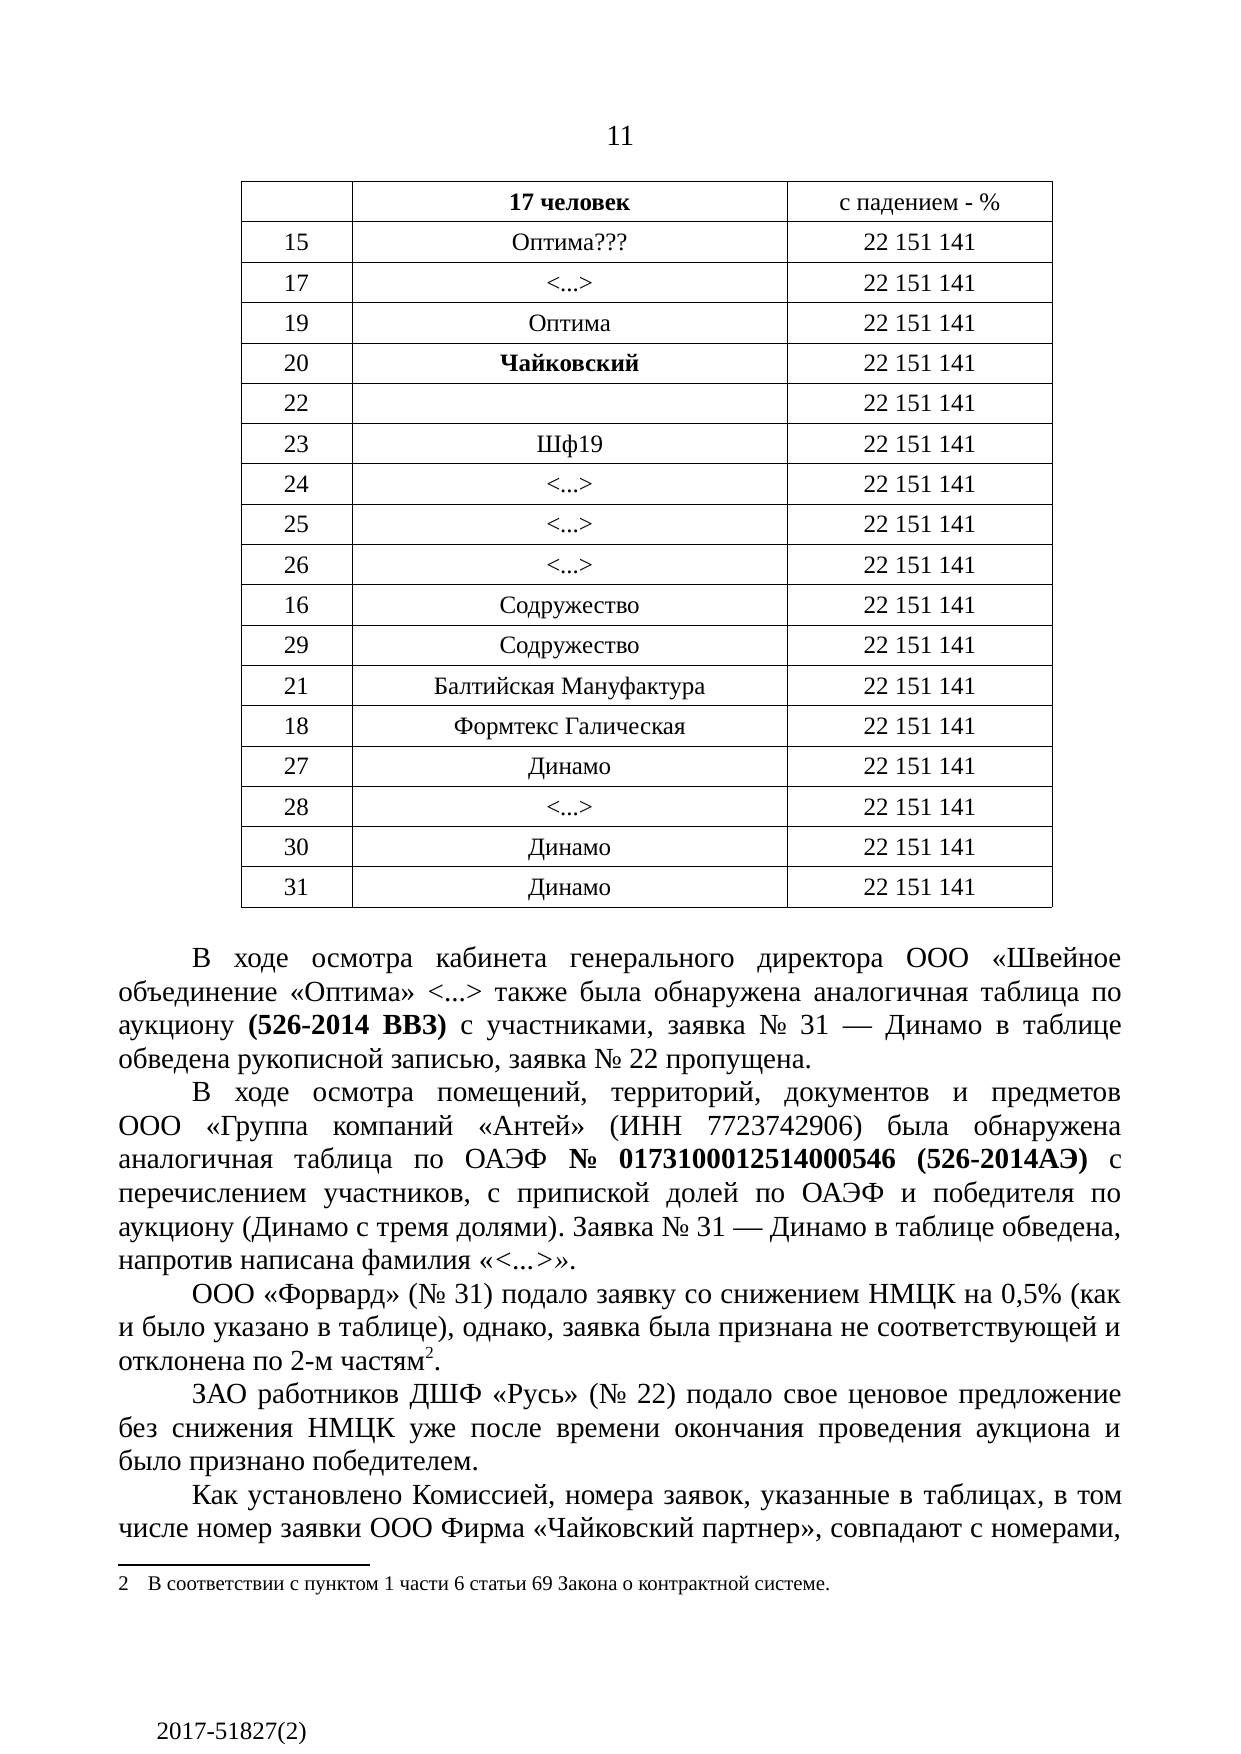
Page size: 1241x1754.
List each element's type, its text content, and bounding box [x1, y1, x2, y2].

text В ходе осмотра кабинета генерального директора ООО «Швейное объединение «Оптима» <...> также была обнаружена аналогичная таблица по аукциону (526-2014 ВВЗ) с участниками, заявка № 31 — Динамо в таблице обведена рукописной записью, заявка № 22 пропущена. [118, 940, 1122, 1074]
table_cell 17 человек [353, 182, 787, 221]
table_cell 27 [242, 747, 352, 786]
text В соответствии с пунктом 1 части 6 статьи 69 Закона о контрактной системе. [118, 1571, 1122, 1595]
table_cell Динамо [353, 747, 787, 786]
table_cell 29 [242, 626, 352, 665]
table_cell 22 151 141 [788, 222, 1052, 262]
table_cell 22 151 141 [788, 827, 1052, 866]
table_cell [242, 182, 352, 221]
table_cell <...> [353, 263, 787, 302]
table_cell <...> [353, 505, 787, 544]
table_cell 22 151 141 [788, 384, 1052, 423]
table_cell Динамо [353, 867, 787, 907]
text Как установлено Комиссией, номера заявок, указанные в таблицах, в том числе номер заявки ООО Фирма «Чайковский партнер», совпадают с номерами, [118, 1477, 1122, 1544]
table_cell 31 [242, 867, 352, 907]
table_cell 20 [242, 344, 352, 383]
table_cell 22 151 141 [788, 787, 1052, 826]
table_cell 22 151 141 [788, 867, 1052, 907]
table_cell 22 151 141 [788, 464, 1052, 504]
table_cell 21 [242, 666, 352, 705]
table_cell 22 151 141 [788, 585, 1052, 624]
table_cell 22 151 141 [788, 344, 1052, 383]
table_cell 17 [242, 263, 352, 302]
table_cell 26 [242, 545, 352, 584]
table_cell 23 [242, 424, 352, 463]
table_cell 22 151 141 [788, 263, 1052, 302]
table_cell Оптима??? [353, 222, 787, 262]
table_cell Динамо [353, 827, 787, 866]
table_cell 22 151 141 [788, 626, 1052, 665]
table_cell 16 [242, 585, 352, 624]
table_cell 22 151 141 [788, 545, 1052, 584]
table_cell 15 [242, 222, 352, 262]
text В ходе осмотра помещений, территорий, документов и предметов ООО «Группа компаний «Антей» (ИНН 7723742906) была обнаружена аналогичная таблица по ОАЭФ № 0173100012514000546 (526-2014АЭ) с перечислением участников, с припиской долей по ОАЭФ и победителя по аукциону (Динамо с тремя долями). Заявка № 31 — Динамо в таблице обведена, напротив написана фамилия «<...>». [118, 1074, 1122, 1276]
table_cell Балтийская Мануфактура [353, 666, 787, 705]
table_cell 24 [242, 464, 352, 504]
table_cell 30 [242, 827, 352, 866]
table_cell 25 [242, 505, 352, 544]
table_cell Оптима [353, 303, 787, 342]
table_cell 22 151 141 [788, 706, 1052, 746]
text ЗАО работников ДШФ «Русь» (№ 22) подало свое ценовое предложение без снижения НМЦК уже после времени окончания проведения аукциона и было признано победителем. [118, 1376, 1122, 1477]
table_cell <...> [353, 787, 787, 826]
table_cell 22 151 141 [788, 303, 1052, 342]
table_cell 22 151 141 [788, 747, 1052, 786]
table_cell 22 151 141 [788, 505, 1052, 544]
table_cell [353, 384, 787, 423]
table_cell 22 151 141 [788, 666, 1052, 705]
text ООО «Форвард» (№ 31) подало заявку со снижением НМЦК на 0,5% (как и было указано в таблице), однако, заявка была признана не соответствующей и отклонена по 2-м частям. [118, 1276, 1122, 1376]
table_cell <...> [353, 464, 787, 504]
table_cell Содружество [353, 585, 787, 624]
table_cell Шф19 [353, 424, 787, 463]
table_cell Чайковский [353, 344, 787, 383]
table_cell 18 [242, 706, 352, 746]
table_cell 22 151 141 [788, 424, 1052, 463]
table_cell 28 [242, 787, 352, 826]
table_cell Формтекс Галическая [353, 706, 787, 746]
table_cell Содружество [353, 626, 787, 665]
table_cell <...> [353, 545, 787, 584]
table_cell 19 [242, 303, 352, 342]
table_cell 22 [242, 384, 352, 423]
table_cell с падением - % [788, 182, 1052, 221]
